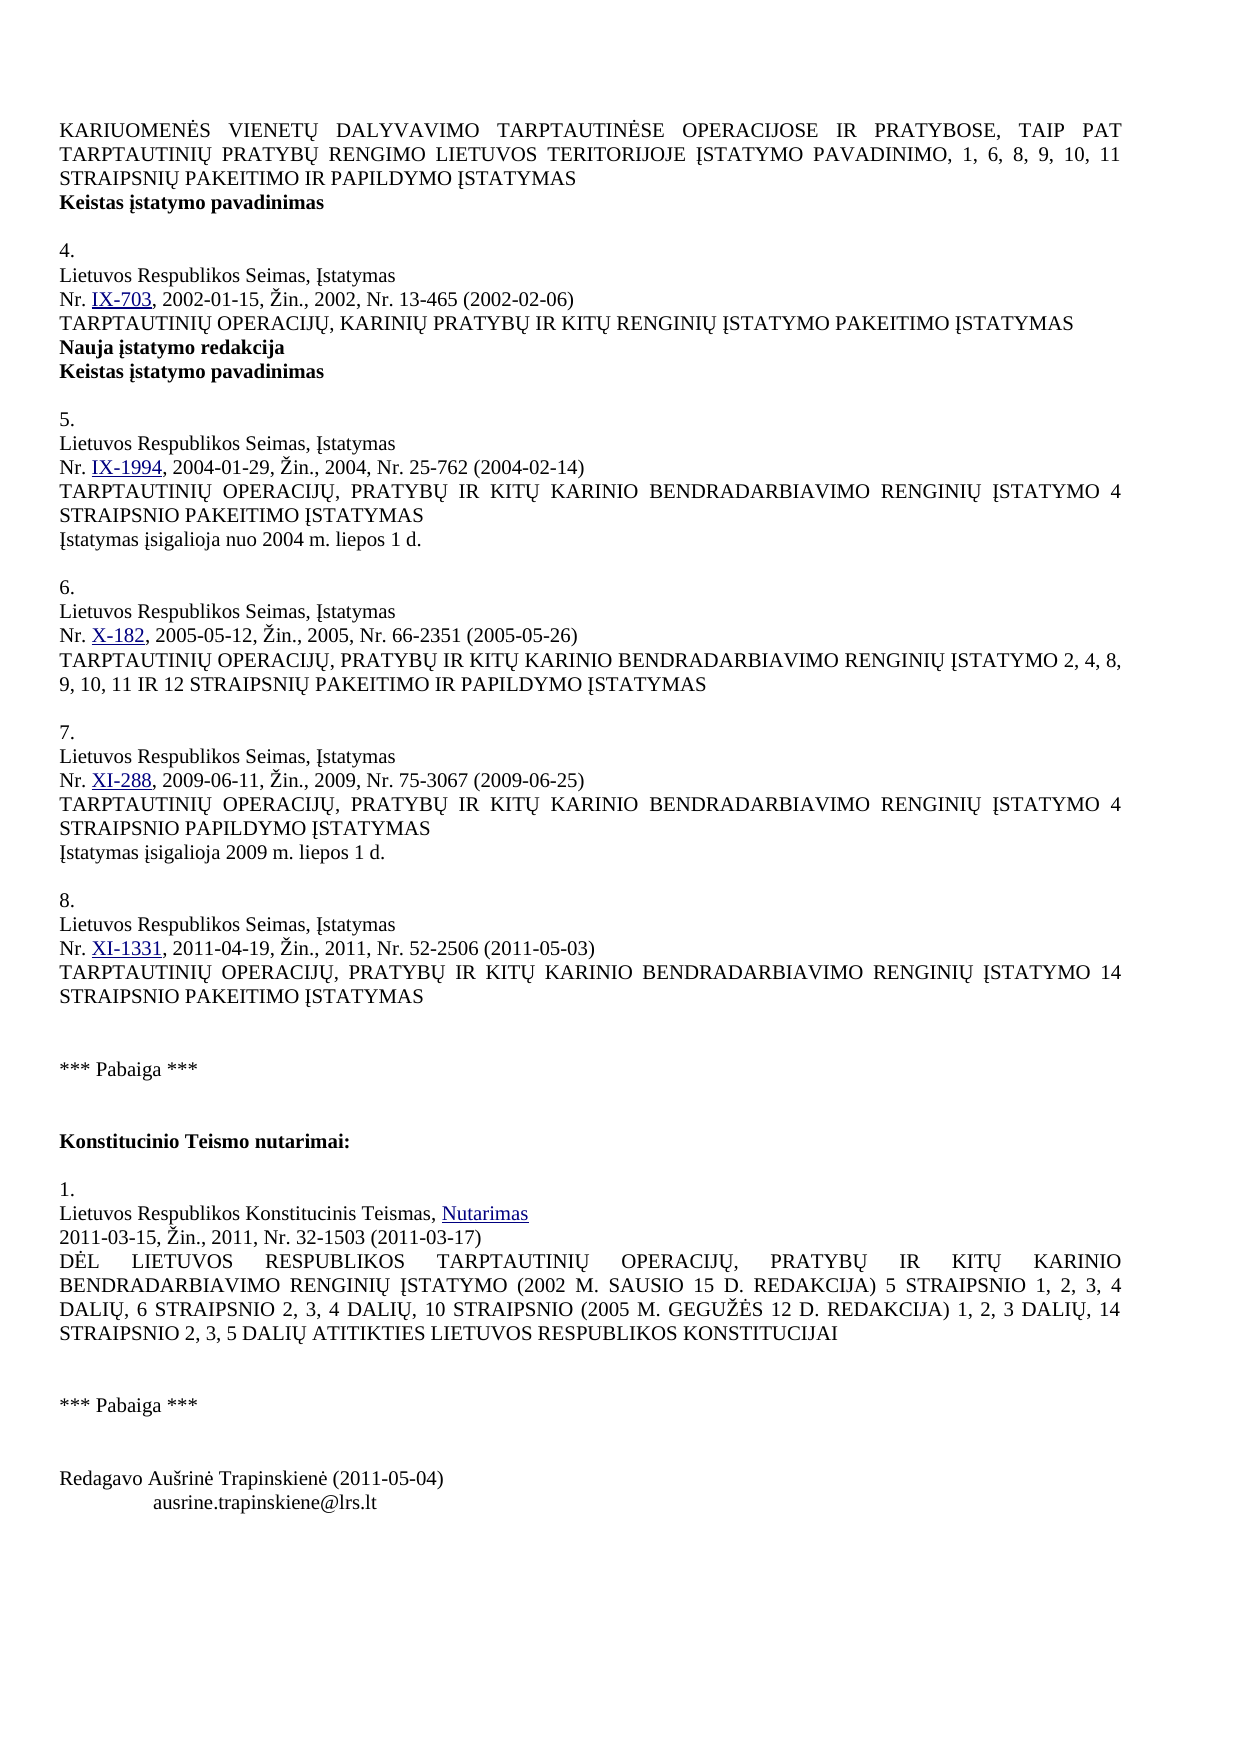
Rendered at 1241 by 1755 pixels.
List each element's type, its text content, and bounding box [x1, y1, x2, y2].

text TARPTAUTINIŲ OPERACIJŲ, KARINIŲ PRATYBŲ IR KITŲ RENGINIŲ ĮSTATYMO PAKEITIMO ĮSTATYMAS [59, 311, 1122, 335]
text 1. [59, 1177, 1122, 1201]
text *** Pabaiga *** [59, 1057, 1122, 1081]
text Įstatymas įsigalioja 2009 m. liepos 1 d. [59, 840, 1122, 864]
text Lietuvos Respublikos Seimas, Įstatymas [59, 262, 1122, 287]
text Redagavo Aušrinė Trapinskienė (2011-05-04) [59, 1466, 1122, 1490]
text TARPTAUTINIŲ OPERACIJŲ, PRATYBŲ IR KITŲ KARINIO BENDRADARBIAVIMO RENGINIŲ ĮSTATYMO 4 STRAIPSNIO PAPILDYMO ĮSTATYMAS [59, 792, 1122, 840]
text KARIUOMENĖS VIENETŲ DALYVAVIMO TARPTAUTINĖSE OPERACIJOSE IR PRATYBOSE, TAIP PAT TARPTAUTINIŲ PRATYBŲ RENGIMO LIETUVOS TERITORIJOJE ĮSTATYMO PAVADINIMO, 1, 6, 8, 9, 10, 11 STRAIPSNIŲ PAKEITIMO IR PAPILDYMO ĮSTATYMAS [59, 118, 1122, 190]
text Nr. IX-703, 2002-01-15, Žin., 2002, Nr. 13-465 (2002-02-06) [59, 287, 1122, 311]
text 2011-03-15, Žin., 2011, Nr. 32-1503 (2011-03-17) [59, 1225, 1122, 1249]
text Lietuvos Respublikos Konstitucinis Teismas, Nutarimas [59, 1201, 1122, 1225]
text Įstatymas įsigalioja nuo 2004 m. liepos 1 d. [59, 527, 1122, 551]
text 7. [59, 720, 1122, 744]
text Konstitucinio Teismo nutarimai: [59, 1129, 1122, 1153]
text 4. [59, 238, 1122, 262]
text TARPTAUTINIŲ OPERACIJŲ, PRATYBŲ IR KITŲ KARINIO BENDRADARBIAVIMO RENGINIŲ ĮSTATYMO 2, 4, 8, 9, 10, 11 IR 12 STRAIPSNIŲ PAKEITIMO IR PAPILDYMO ĮSTATYMAS [59, 647, 1122, 696]
text 8. [59, 888, 1122, 912]
text DĖL LIETUVOS RESPUBLIKOS TARPTAUTINIŲ OPERACIJŲ, PRATYBŲ IR KITŲ KARINIO BENDRADARBIAVIMO RENGINIŲ ĮSTATYMO (2002 M. SAUSIO 15 D. REDAKCIJA) 5 STRAIPSNIO 1, 2, 3, 4 DALIŲ, 6 STRAIPSNIO 2, 3, 4 DALIŲ, 10 STRAIPSNIO (2005 M. GEGUŽĖS 12 D. REDAKCIJA) 1, 2, 3 DALIŲ, 14 STRAIPSNIO 2, 3, 5 DALIŲ ATITIKTIES LIETUVOS RESPUBLIKOS KONSTITUCIJAI [59, 1249, 1122, 1345]
text Lietuvos Respublikos Seimas, Įstatymas [59, 912, 1122, 936]
subtitle Keistas įstatymo pavadinimas [59, 190, 1122, 214]
text TARPTAUTINIŲ OPERACIJŲ, PRATYBŲ IR KITŲ KARINIO BENDRADARBIAVIMO RENGINIŲ ĮSTATYMO 4 STRAIPSNIO PAKEITIMO ĮSTATYMAS [59, 479, 1122, 527]
text TARPTAUTINIŲ OPERACIJŲ, PRATYBŲ IR KITŲ KARINIO BENDRADARBIAVIMO RENGINIŲ ĮSTATYMO 14 STRAIPSNIO PAKEITIMO ĮSTATYMAS [59, 960, 1122, 1008]
text Nr. X-182, 2005-05-12, Žin., 2005, Nr. 66-2351 (2005-05-26) [59, 623, 1122, 647]
text Lietuvos Respublikos Seimas, Įstatymas [59, 744, 1122, 768]
text *** Pabaiga *** [59, 1393, 1122, 1417]
text Lietuvos Respublikos Seimas, Įstatymas [59, 431, 1122, 455]
text 6. [59, 575, 1122, 599]
text Nr. XI-288, 2009-06-11, Žin., 2009, Nr. 75-3067 (2009-06-25) [59, 768, 1122, 792]
text ausrine.trapinskiene@lrs.lt [59, 1490, 1122, 1514]
text Nr. IX-1994, 2004-01-29, Žin., 2004, Nr. 25-762 (2004-02-14) [59, 455, 1122, 479]
text 5. [59, 407, 1122, 431]
text Nr. XI-1331, 2011-04-19, Žin., 2011, Nr. 52-2506 (2011-05-03) [59, 936, 1122, 960]
text Keistas įstatymo pavadinimas [59, 359, 1122, 383]
text Lietuvos Respublikos Seimas, Įstatymas [59, 599, 1122, 623]
text Nauja įstatymo redakcija [59, 335, 1122, 359]
